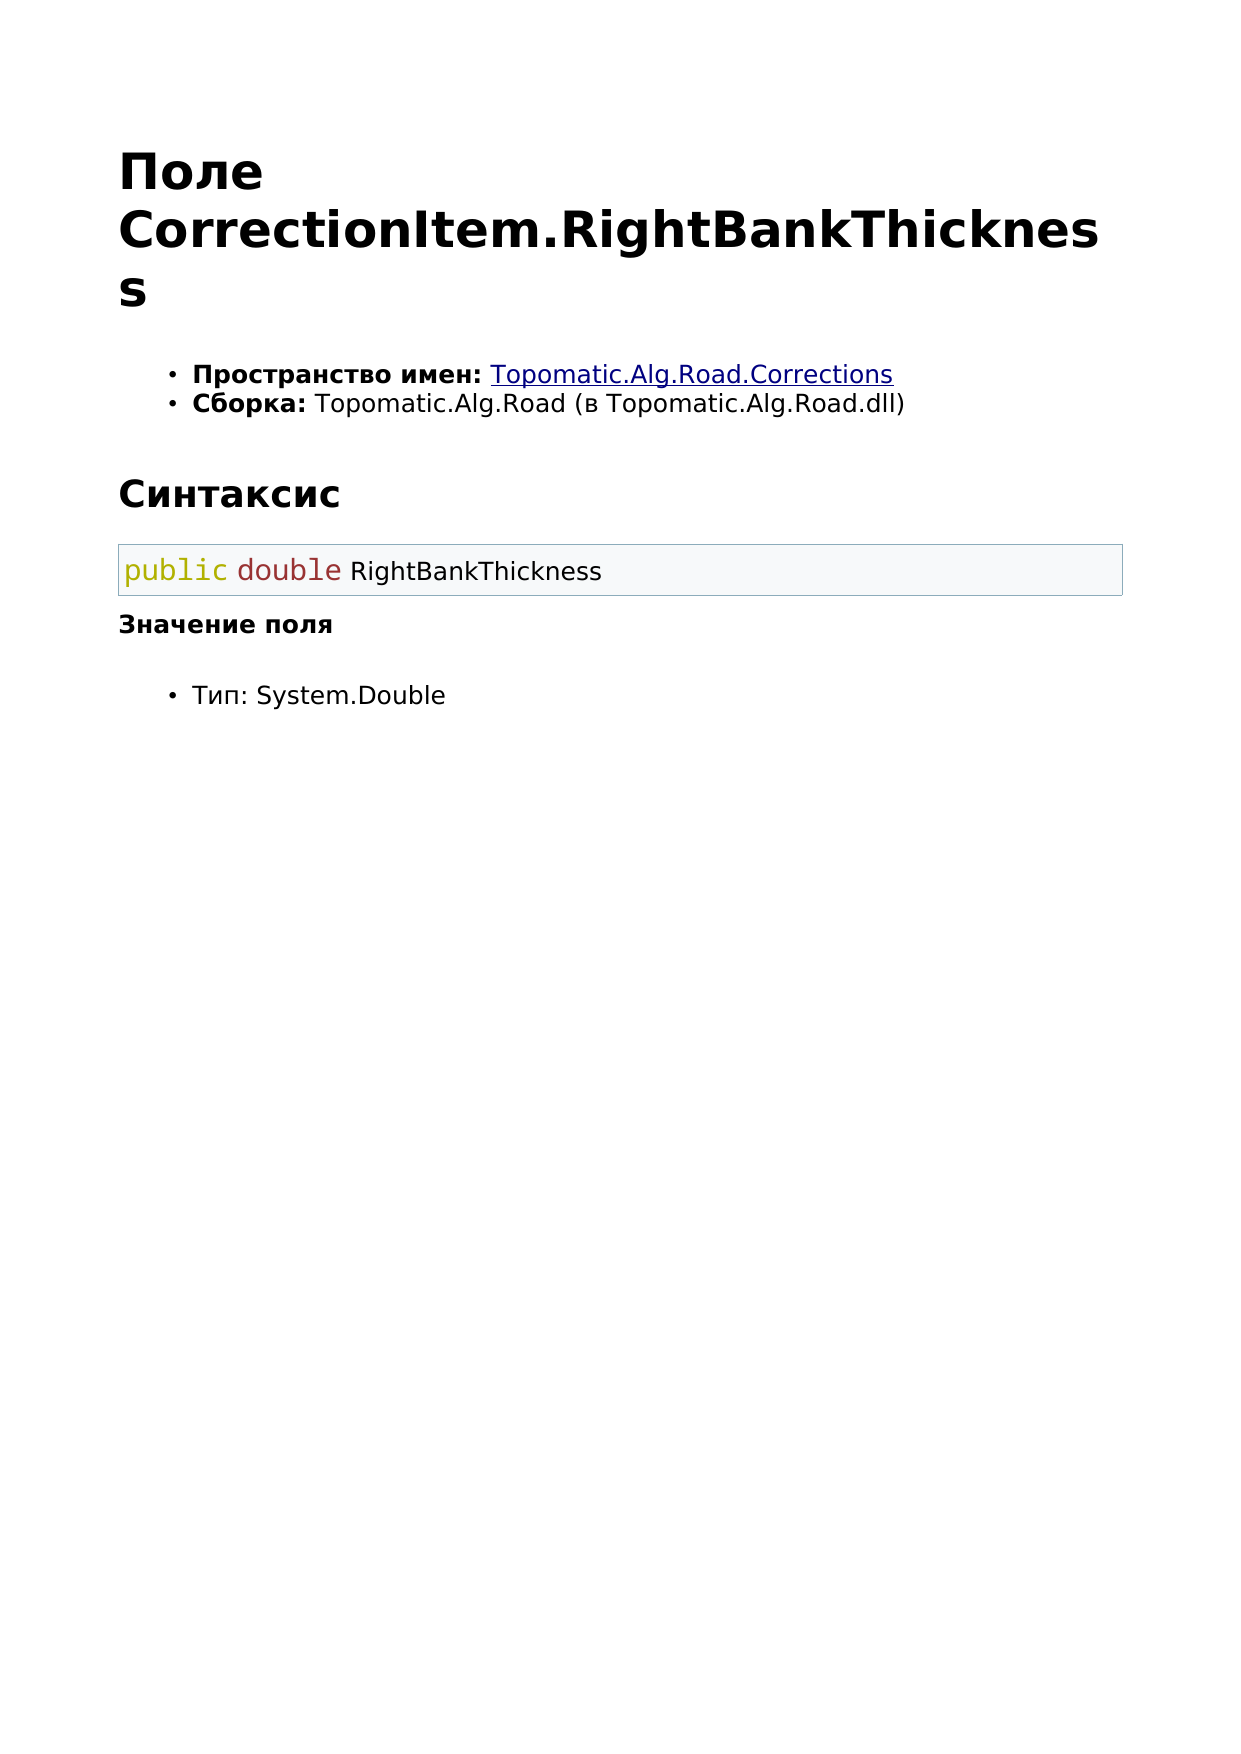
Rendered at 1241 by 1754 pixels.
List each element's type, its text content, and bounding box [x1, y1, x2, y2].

subtitle Синтаксис [118, 473, 1122, 516]
list Тип: System.Double [177, 681, 1122, 710]
subtitle Поле CorrectionItem.RightBankThickness [118, 143, 1122, 318]
list Пространство имен: Topomatic.Alg.Road.Corrections [177, 360, 1122, 389]
list Сборка: Topomatic.Alg.Road (в Topomatic.Alg.Road.dll) [177, 389, 1122, 418]
text Значение поля [118, 610, 1122, 639]
table_header public double RightBankThickness [119, 545, 1122, 595]
